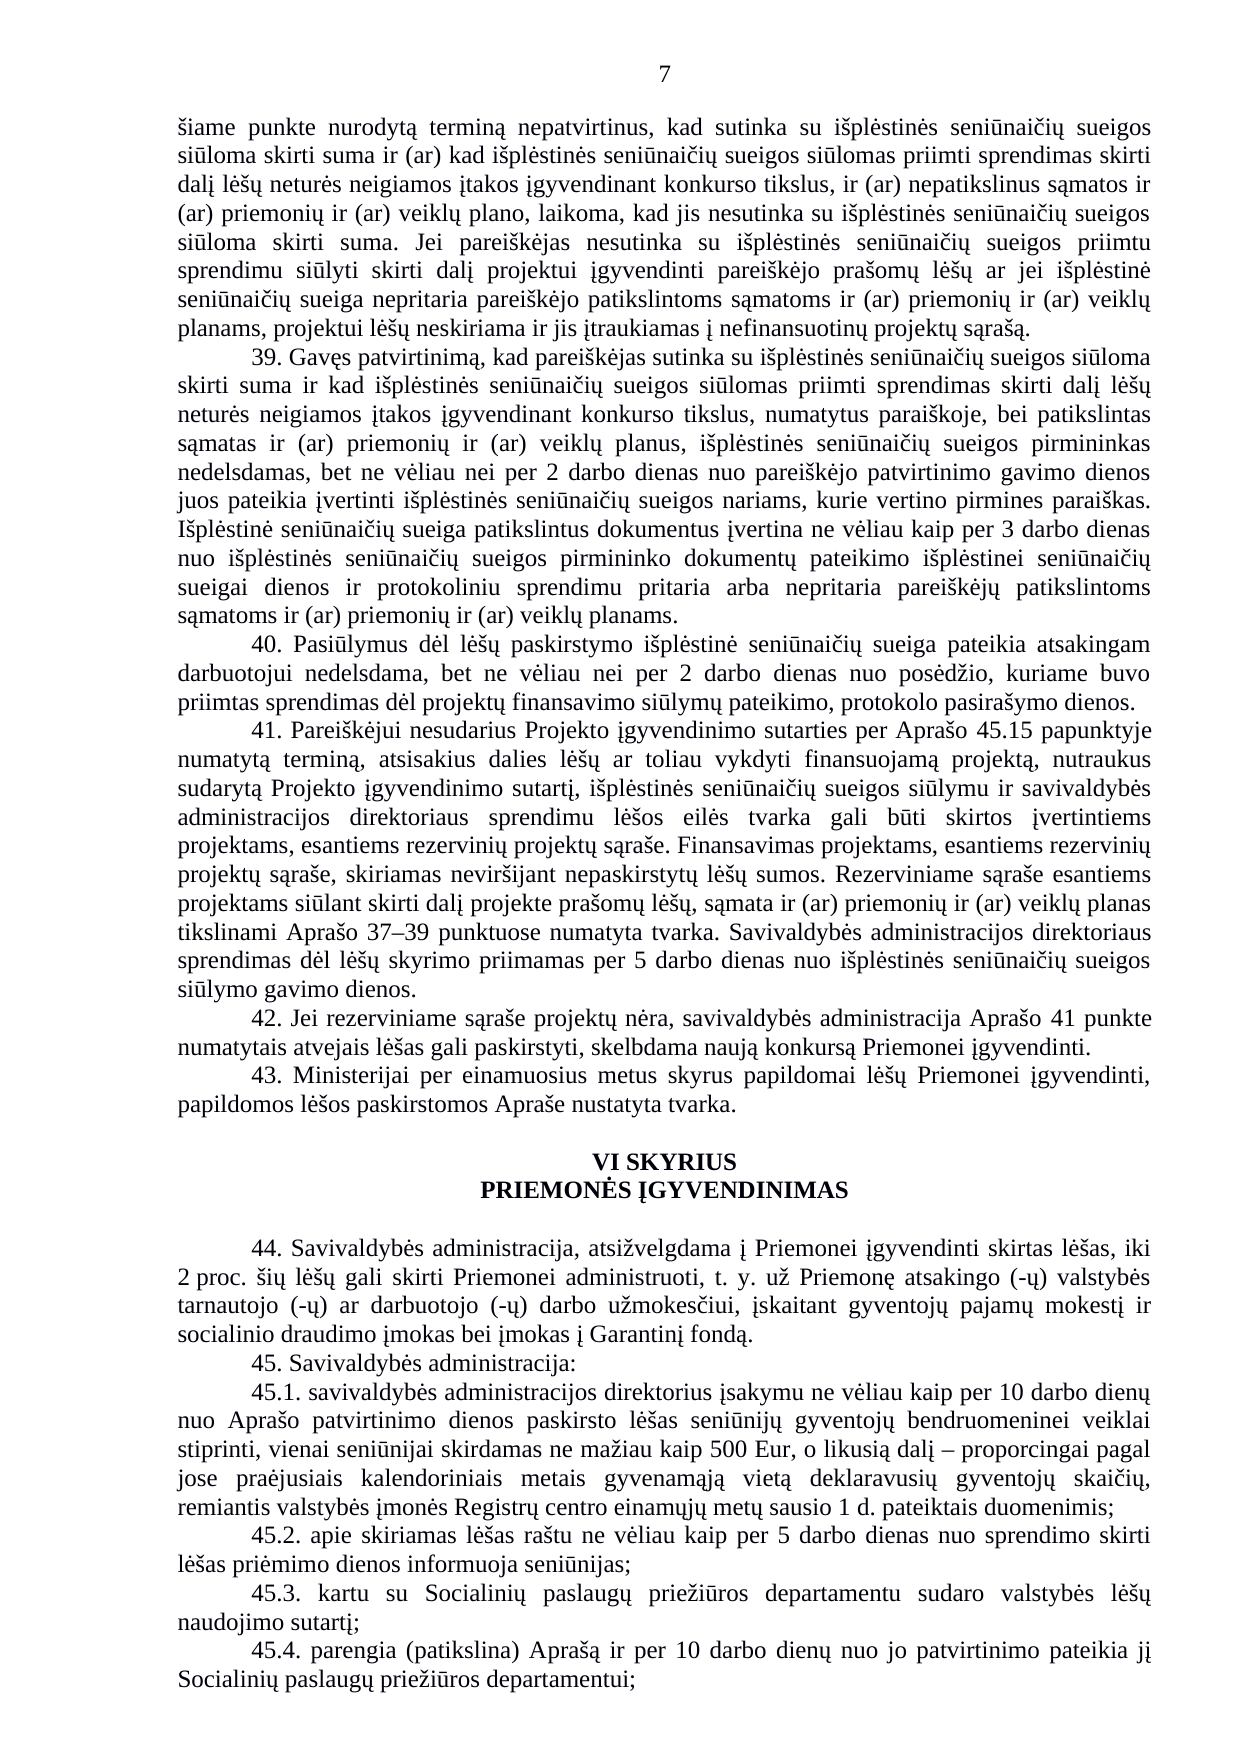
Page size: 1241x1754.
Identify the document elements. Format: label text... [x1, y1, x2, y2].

text šiame punkte nurodytą terminą nepatvirtinus, kad sutinka su išplėstinės seniūnaičių sueigos siūloma skirti suma ir (ar) kad išplėstinės seniūnaičių sueigos siūlomas priimti sprendimas skirti dalį lėšų neturės neigiamos įtakos įgyvendinant konkurso tikslus, ir (ar) nepatikslinus sąmatos ir (ar) priemonių ir (ar) veiklų plano, laikoma, kad jis nesutinka su išplėstinės seniūnaičių sueigos siūloma skirti suma. Jei pareiškėjas nesutinka su išplėstinės seniūnaičių sueigos priimtu sprendimu siūlyti skirti dalį projektui įgyvendinti pareiškėjo prašomų lėšų ar jei išplėstinė seniūnaičių sueiga nepritaria pareiškėjo patikslintoms sąmatoms ir (ar) priemonių ir (ar) veiklų planams, projektui lėšų neskiriama ir jis įtraukiamas į nefinansuotinų projektų sąrašą. [177, 112, 1152, 342]
text PRIEMONĖS ĮGYVENDINIMAS [177, 1176, 1152, 1204]
text 39. Gavęs patvirtinimą, kad pareiškėjas sutinka su išplėstinės seniūnaičių sueigos siūloma skirti suma ir kad išplėstinės seniūnaičių sueigos siūlomas priimti sprendimas skirti dalį lėšų neturės neigiamos įtakos įgyvendinant konkurso tikslus, numatytus paraiškoje, bei patikslintas sąmatas ir (ar) priemonių ir (ar) veiklų planus, išplėstinės seniūnaičių sueigos pirmininkas nedelsdamas, bet ne vėliau nei per 2 darbo dienas nuo pareiškėjo patvirtinimo gavimo dienos juos pateikia įvertinti išplėstinės seniūnaičių sueigos nariams, kurie vertino pirmines paraiškas. Išplėstinė seniūnaičių sueiga patikslintus dokumentus įvertina ne vėliau kaip per 3 darbo dienas nuo išplėstinės seniūnaičių sueigos pirmininko dokumentų pateikimo išplėstinei seniūnaičių sueigai dienos ir protokoliniu sprendimu pritaria arba nepritaria pareiškėjų patikslintoms sąmatoms ir (ar) priemonių ir (ar) veiklų planams. [177, 342, 1152, 629]
text 40. Pasiūlymus dėl lėšų paskirstymo išplėstinė seniūnaičių sueiga pateikia atsakingam darbuotojui nedelsdama, bet ne vėliau nei per 2 darbo dienas nuo posėdžio, kuriame buvo priimtas sprendimas dėl projektų finansavimo siūlymų pateikimo, protokolo pasirašymo dienos. [177, 629, 1152, 716]
text 44. Savivaldybės administracija, atsižvelgdama į Priemonei įgyvendinti skirtas lėšas, iki 2 proc. šių lėšų gali skirti Priemonei administruoti, t. y. už Priemonę atsakingo (-ų) valstybės tarnautojo (-ų) ar darbuotojo (-ų) darbo užmokesčiui, įskaitant gyventojų pajamų mokestį ir socialinio draudimo įmokas bei įmokas į Garantinį fondą. [177, 1233, 1152, 1348]
text 42. Jei rezerviniame sąraše projektų nėra, savivaldybės administracija Aprašo 41 punkte numatytais atvejais lėšas gali paskirstyti, skelbdama naują konkursą Priemonei įgyvendinti. [177, 1003, 1152, 1061]
text 45.3. kartu su Socialinių paslaugų priežiūros departamentu sudaro valstybės lėšų naudojimo sutartį; [177, 1578, 1152, 1636]
text 45. Savivaldybės administracija: [177, 1348, 1152, 1377]
text 45.2. apie skiriamas lėšas raštu ne vėliau kaip per 5 darbo dienas nuo sprendimo skirti lėšas priėmimo dienos informuoja seniūnijas; [177, 1521, 1152, 1578]
text 43. Ministerijai per einamuosius metus skyrus papildomai lėšų Priemonei įgyvendinti, papildomos lėšos paskirstomos Apraše nustatyta tvarka. [177, 1061, 1152, 1118]
text VI SKYRIUS [177, 1147, 1152, 1176]
text 45.4. parengia (patikslina) Aprašą ir per 10 darbo dienų nuo jo patvirtinimo pateikia jį Socialinių paslaugų priežiūros departamentui; [177, 1636, 1152, 1693]
text 41. Pareiškėjui nesudarius Projekto įgyvendinimo sutarties per Aprašo 45.15 papunktyje numatytą terminą, atsisakius dalies lėšų ar toliau vykdyti finansuojamą projektą, nutraukus sudarytą Projekto įgyvendinimo sutartį, išplėstinės seniūnaičių sueigos siūlymu ir savivaldybės administracijos direktoriaus sprendimu lėšos eilės tvarka gali būti skirtos įvertintiems projektams, esantiems rezervinių projektų sąraše. Finansavimas projektams, esantiems rezervinių projektų sąraše, skiriamas neviršijant nepaskirstytų lėšų sumos. Rezerviniame sąraše esantiems projektams siūlant skirti dalį projekte prašomų lėšų, sąmata ir (ar) priemonių ir (ar) veiklų planas tikslinami Aprašo 37–39 punktuose numatyta tvarka. Savivaldybės administracijos direktoriaus sprendimas dėl lėšų skyrimo priimamas per 5 darbo dienas nuo išplėstinės seniūnaičių sueigos siūlymo gavimo dienos. [177, 716, 1152, 1003]
text 45.1. savivaldybės administracijos direktorius įsakymu ne vėliau kaip per 10 darbo dienų nuo Aprašo patvirtinimo dienos paskirsto lėšas seniūnijų gyventojų bendruomeninei veiklai stiprinti, vienai seniūnijai skirdamas ne mažiau kaip 500 Eur, o likusią dalį – proporcingai pagal jose praėjusiais kalendoriniais metais gyvenamąją vietą deklaravusių gyventojų skaičių, remiantis valstybės įmonės Registrų centro einamųjų metų sausio 1 d. pateiktais duomenimis; [177, 1377, 1152, 1521]
